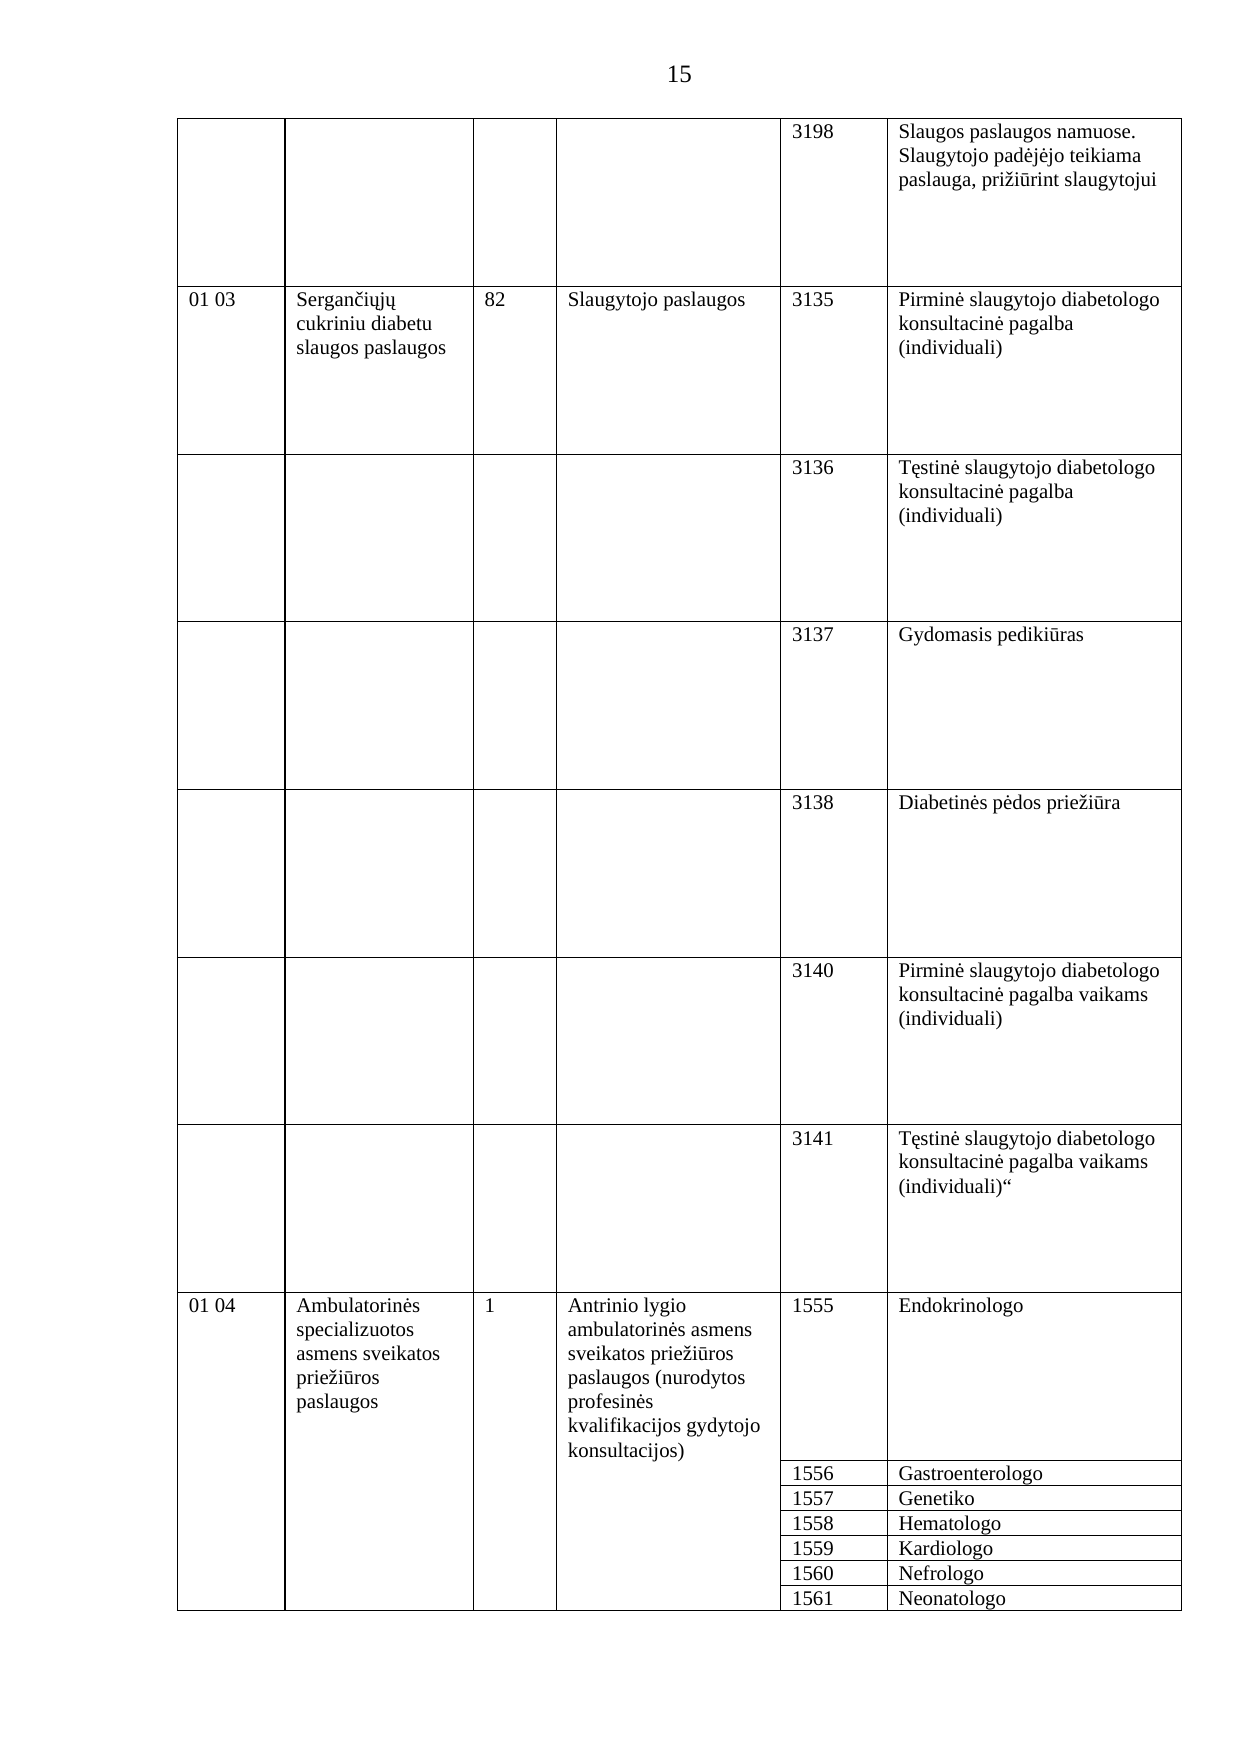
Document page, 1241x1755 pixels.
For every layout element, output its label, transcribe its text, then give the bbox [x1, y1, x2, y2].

table_cell 3136 [781, 455, 887, 621]
table_cell Gydomasis pedikiūras [888, 622, 1181, 789]
table_cell [557, 958, 780, 1124]
table_cell [286, 622, 473, 789]
table_cell 3135 [781, 287, 887, 453]
table_cell [178, 455, 284, 621]
table_cell Hematologo [888, 1511, 1181, 1535]
table_cell Tęstinė slaugytojo diabetologo konsultacinė pagalba (individuali) [888, 455, 1181, 621]
table_cell 82 [474, 287, 556, 453]
table_cell 1559 [781, 1536, 887, 1560]
table_cell Nefrologo [888, 1561, 1181, 1585]
table_cell 1555 [781, 1293, 887, 1460]
table_cell 3138 [781, 790, 887, 957]
table_cell 1 [474, 1293, 556, 1610]
table_cell 3140 [781, 958, 887, 1124]
table_cell [178, 119, 284, 286]
table_cell 1560 [781, 1561, 887, 1585]
table_cell 3137 [781, 622, 887, 789]
table_cell Slaugytojo paslaugos [557, 287, 780, 453]
table_cell Kardiologo [888, 1536, 1181, 1560]
table_cell 1556 [781, 1461, 887, 1485]
table_cell Gastroenterologo [888, 1461, 1181, 1485]
table_cell Pirminė slaugytojo diabetologo konsultacinė pagalba (individuali) [888, 287, 1181, 453]
table_cell [178, 790, 284, 957]
table_cell 3141 [781, 1125, 887, 1292]
table_cell Endokrinologo [888, 1293, 1181, 1460]
table_cell 01 03 [178, 287, 284, 453]
table_cell [178, 622, 284, 789]
table_cell [557, 1125, 780, 1292]
table_cell Slaugos paslaugos namuose. Slaugytojo padėjėjo teikiama paslauga, prižiūrint slaugytojui [888, 119, 1181, 286]
table_cell Pirminė slaugytojo diabetologo konsultacinė pagalba vaikams (individuali) [888, 958, 1181, 1124]
table_cell Ambulatorinės specializuotos asmens sveikatos priežiūros paslaugos [286, 1293, 473, 1610]
table_cell [178, 1125, 284, 1292]
table_cell Sergančiųjų cukriniu diabetu slaugos paslaugos [286, 287, 473, 453]
table_cell [557, 455, 780, 621]
table_cell [474, 622, 556, 789]
table_cell Tęstinė slaugytojo diabetologo konsultacinė pagalba vaikams (individuali)“ [888, 1125, 1181, 1292]
table_cell 01 04 [178, 1293, 284, 1610]
table_cell 3198 [781, 119, 887, 286]
table_cell [474, 958, 556, 1124]
table_cell [286, 119, 473, 286]
table_cell Antrinio lygio ambulatorinės asmens sveikatos priežiūros paslaugos (nurodytos profesinės kvalifikacijos gydytojo konsultacijos) [557, 1293, 780, 1610]
table_cell [474, 455, 556, 621]
table_cell [557, 790, 780, 957]
table_cell [286, 1125, 473, 1292]
table_cell [557, 119, 780, 286]
table_cell 1558 [781, 1511, 887, 1535]
table_cell Diabetinės pėdos priežiūra [888, 790, 1181, 957]
table_cell [286, 958, 473, 1124]
table_cell [474, 790, 556, 957]
table_cell 1561 [781, 1586, 887, 1610]
table_cell [474, 119, 556, 286]
table_cell [178, 958, 284, 1124]
table_cell Neonatologo [888, 1586, 1181, 1610]
table_cell Genetiko [888, 1486, 1181, 1510]
table_cell [286, 790, 473, 957]
table_cell [474, 1125, 556, 1292]
table_cell [286, 455, 473, 621]
table_cell 1557 [781, 1486, 887, 1510]
table_cell [557, 622, 780, 789]
